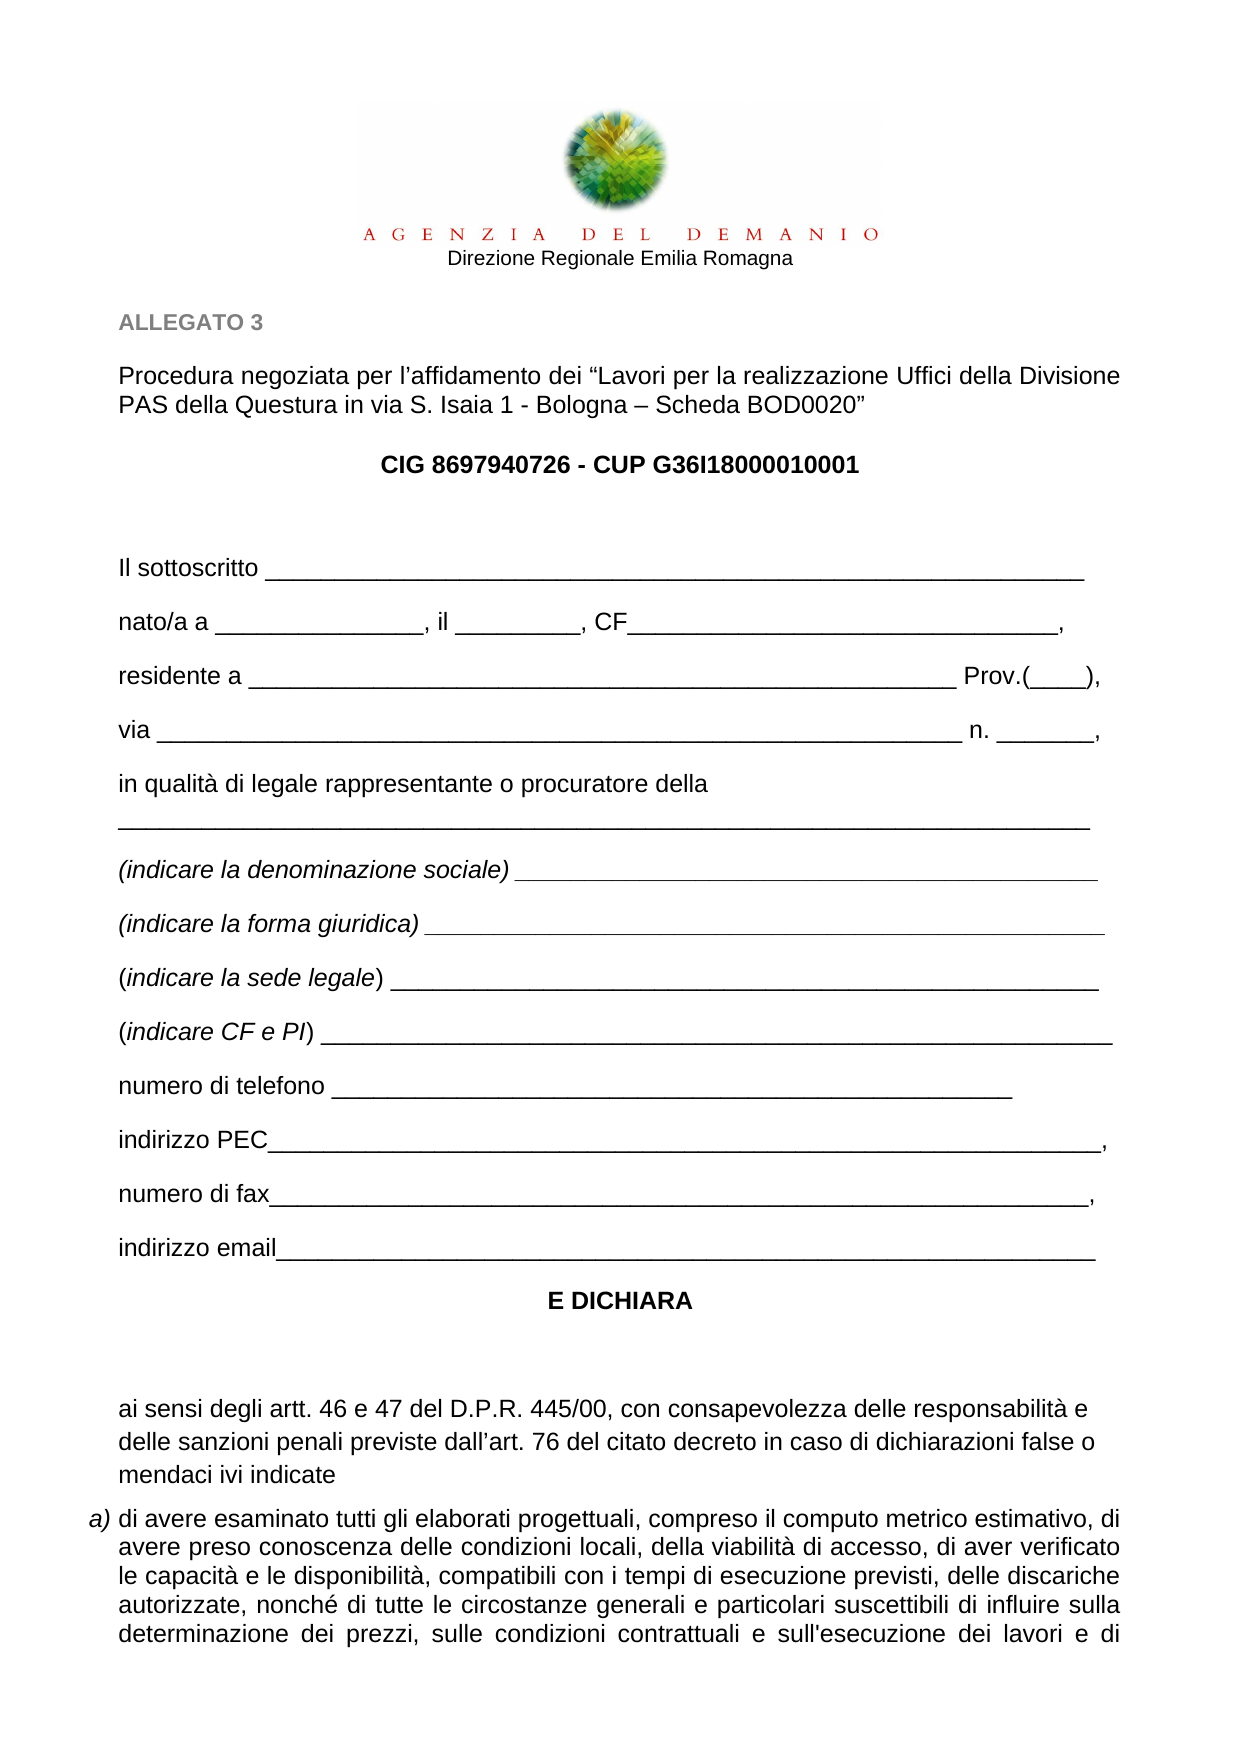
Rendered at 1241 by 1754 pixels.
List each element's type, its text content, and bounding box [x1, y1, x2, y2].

list di avere esaminato tutti gli elaborati progettuali, compreso il computo metrico estimativo, di avere preso conoscenza delle condizioni locali, della viabilità di accesso, di aver verificato le capacità e le disponibilità, compatibili con i tempi di esecuzione previsti, delle discariche autorizzate, nonché di tutte le circostanze generali e particolari suscettibili di influire sulla determinazione dei prezzi, sulle condizioni contrattuali e sull'esecuzione dei lavori e di [88, 1503, 1122, 1647]
text nato/a a _______________, il _________, CF_______________________________, [118, 607, 1122, 636]
text CIG 8697940726 - CUP G36I18000010001 [118, 450, 1122, 478]
text (indicare la denominazione sociale) __________________________________________ [118, 856, 1122, 884]
text residente a ___________________________________________________ Prov.(____), [118, 661, 1122, 690]
text indirizzo email___________________________________________________________ [118, 1232, 1122, 1261]
text in qualità di legale rappresentante o procuratore della ______________________________________________________________________ [118, 769, 1122, 830]
text Procedura negoziata per l’affidamento dei “Lavori per la realizzazione Uffici della Divisione PAS della Questura in via S. Isaia 1 - Bologna – Scheda BOD0020” [118, 361, 1122, 418]
text numero di fax___________________________________________________________, [118, 1179, 1122, 1207]
text indirizzo PEC____________________________________________________________, [118, 1125, 1122, 1153]
text numero di telefono _________________________________________________ [118, 1071, 1122, 1100]
text (indicare CF e PI) _________________________________________________________ [118, 1017, 1122, 1046]
text Direzione Regionale Emilia Romagna [118, 246, 1122, 269]
text E DICHIARA [118, 1286, 1122, 1315]
text via __________________________________________________________ n. _______, [118, 715, 1122, 743]
text ai sensi degli artt. 46 e 47 del D.P.R. 445/00, con consapevolezza delle responsabilità e delle sanzioni penali previste dall’art. 76 del citato decreto in caso di dichiarazioni false o mendaci ivi indicate [118, 1394, 1122, 1489]
text ALLEGATO 3 [118, 309, 1122, 335]
text (indicare la sede legale) ___________________________________________________ [118, 963, 1122, 992]
text Il sottoscritto ___________________________________________________________ [118, 553, 1122, 582]
text (indicare la forma giuridica) _________________________________________________ [118, 909, 1122, 938]
